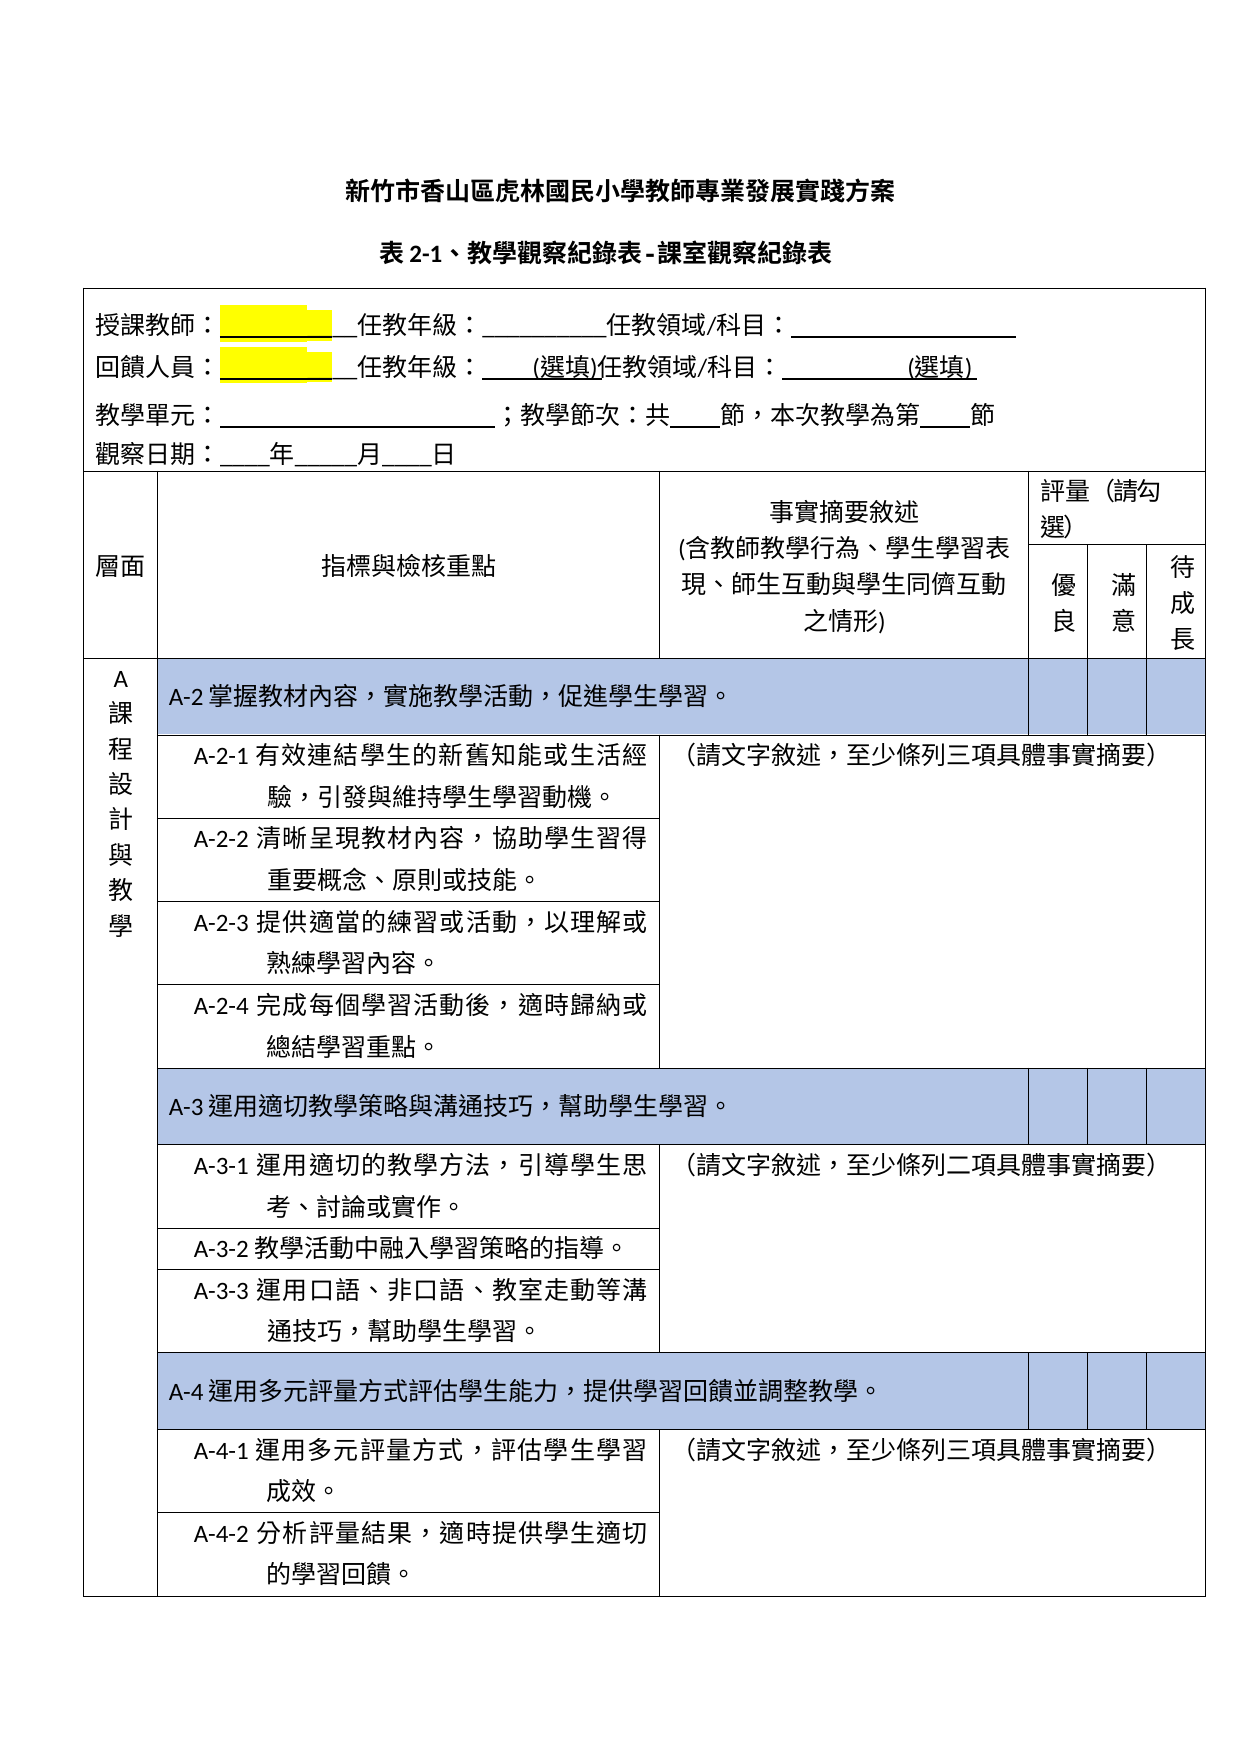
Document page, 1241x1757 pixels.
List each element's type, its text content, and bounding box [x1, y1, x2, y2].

table_header 授課教師： ____任教年級：__________任教領域/科目： 回饋人員： ____任教年級： (選填)任教領域/科目： (選填) 教學單元： ；教學節次：共 節，本次教學為第 節 觀察日期：____年_____月____日 [84, 289, 1205, 471]
table_cell 事實摘要敘述 (含教師教學行為、學生學習表現、師生互動與學生同儕互動之情形) [660, 472, 1028, 658]
table_cell A-2-2 清晰呈現教材內容，協助學生習得重要概念、原則或技能。 [158, 819, 659, 901]
table_cell A-3-2 教學活動中融入學習策略的指導。 [158, 1229, 659, 1269]
table_cell A-3運用適切教學策略與溝通技巧，幫助學生學習。 [158, 1069, 1028, 1144]
table_cell A-4-1運用多元評量方式，評估學生學習成效。 [158, 1430, 659, 1512]
table_cell A-2-3 提供適當的練習或活動，以理解或熟練學習內容。 [158, 902, 659, 984]
table_cell [1029, 1353, 1087, 1429]
table_cell 層面 [84, 472, 157, 658]
table_cell （請文字敘述，至少條列三項具體事實摘要） [660, 736, 1205, 1067]
table_cell A 課 程 設 計 與 教 學 [84, 659, 157, 1596]
table_cell 指標與檢核重點 [158, 472, 659, 658]
table_cell A-2-4 完成每個學習活動後，適時歸納或總結學習重點。 [158, 985, 659, 1067]
table_cell 滿意 [1088, 545, 1146, 658]
table_cell [1088, 1353, 1146, 1429]
table_cell A-4-2 分析評量結果，適時提供學生適切的學習回饋。 [158, 1513, 659, 1596]
table_cell 待成長 [1147, 545, 1205, 658]
table_cell [1147, 1353, 1205, 1429]
table_cell [1147, 1069, 1205, 1144]
table_cell A-2-1有效連結學生的新舊知能或生活經驗，引發與維持學生學習動機。 [158, 736, 659, 818]
table_cell A-4運用多元評量方式評估學生能力，提供學習回饋並調整教學。 [158, 1353, 1028, 1429]
table_cell 評量（請勾選） [1029, 472, 1205, 544]
table_cell [1088, 659, 1146, 734]
table_cell A-3-3 運用口語、非口語、教室走動等溝通技巧，幫助學生學習。 [158, 1270, 659, 1352]
table_cell A-2掌握教材內容，實施教學活動，促進學生學習。 [158, 659, 1028, 734]
text 表2-1、教學觀察紀錄表-課室觀察紀錄表 [158, 212, 1053, 275]
table_cell [1147, 659, 1205, 734]
table_cell A-3-1 運用適切的教學方法，引導學生思考、討論或實作。 [158, 1145, 659, 1227]
table_cell （請文字敘述，至少條列三項具體事實摘要） [660, 1430, 1205, 1596]
table_cell [1029, 659, 1087, 734]
table_cell 優良 [1029, 545, 1087, 658]
text 新竹市香山區虎林國民小學教師專業發展實踐方案 [187, 150, 1053, 212]
table_cell （請文字敘述，至少條列二項具體事實摘要） [660, 1145, 1205, 1352]
table_cell [1088, 1069, 1146, 1144]
table_cell [1029, 1069, 1087, 1144]
